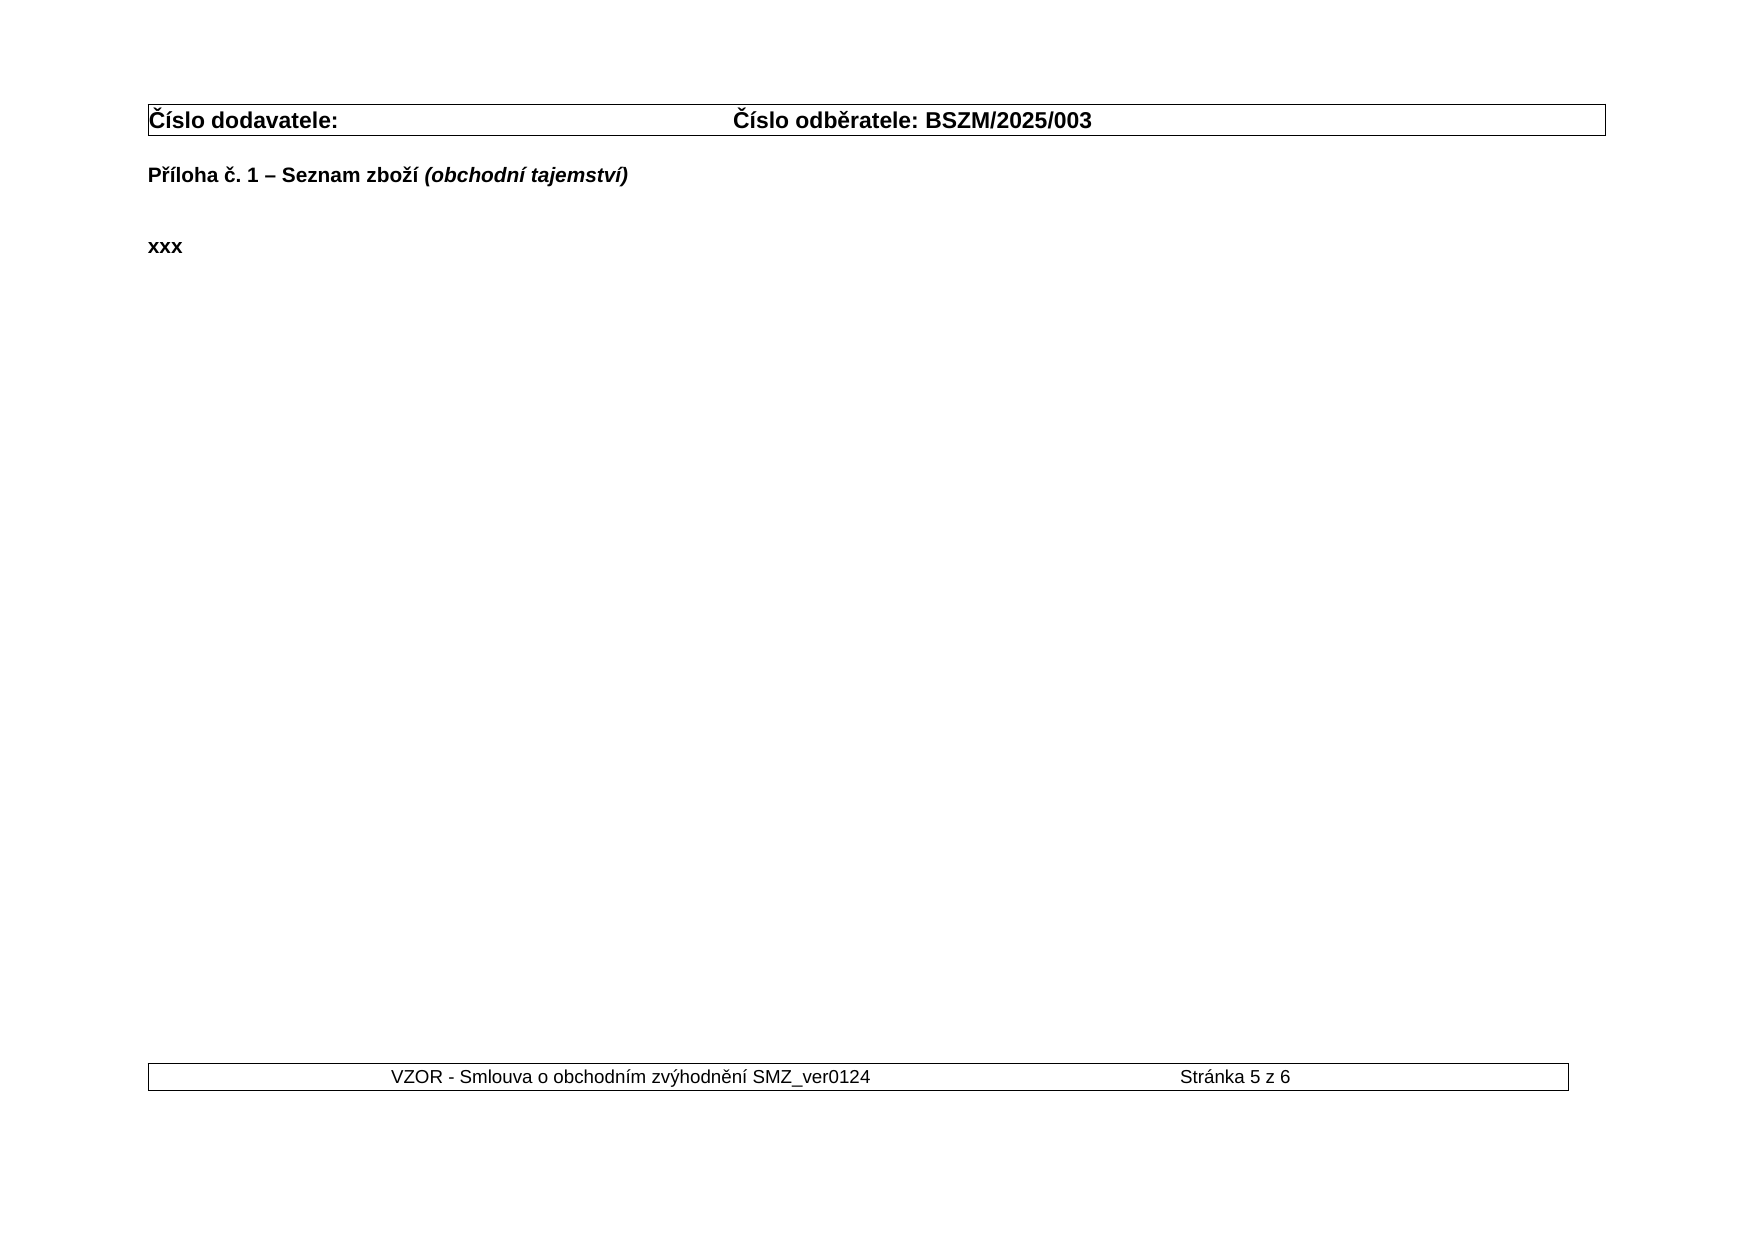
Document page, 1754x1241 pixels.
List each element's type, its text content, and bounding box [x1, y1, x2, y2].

text Příloha č. 1 – Seznam zboží (obchodní tajemství) [148, 162, 1606, 186]
text xxx [148, 234, 1606, 258]
